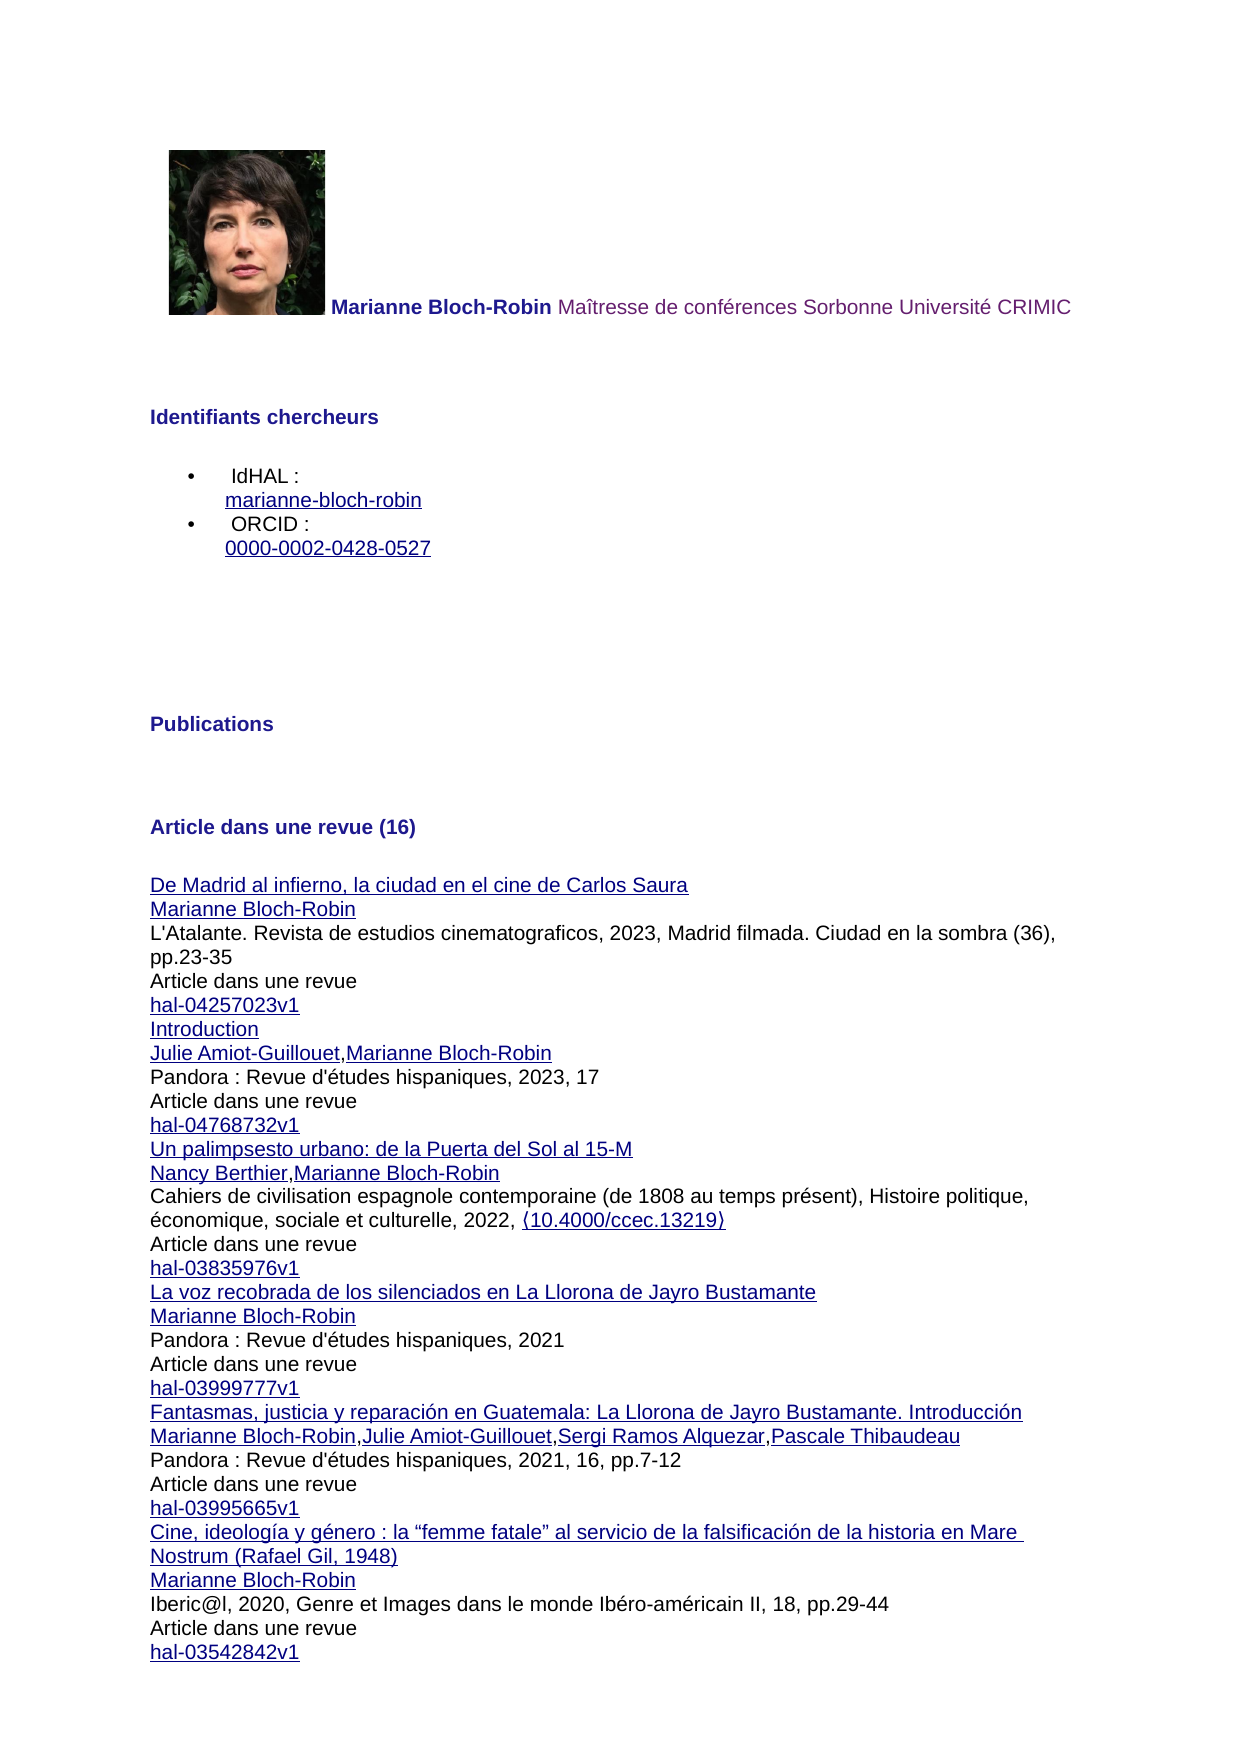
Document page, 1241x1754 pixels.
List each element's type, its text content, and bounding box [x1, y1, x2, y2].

table_cell Introduction Julie Amiot-Guillouet,Marianne Bloch-Robin Pandora : Revue d'études hispaniques, 2023, 17 Article dans une revue hal-04768732v1 [150, 1017, 1090, 1136]
table_cell La voz recobrada de los silenciados en La Llorona de Jayro Bustamante Marianne Bloch-Robin Pandora : Revue d'études hispaniques, 2021 Article dans une revue hal-03999777v1 [150, 1280, 1090, 1400]
subtitle Article dans une revue (16) [150, 814, 1090, 838]
list marianne-bloch-robin [187, 487, 1090, 511]
picture [168, 150, 325, 315]
subtitle Marianne Bloch-Robin Maîtresse de conférences Sorbonne Université CRIMIC [150, 150, 1090, 319]
subtitle Publications [150, 711, 1090, 735]
list ORCID : [187, 511, 1090, 535]
table_cell Cine, ideología y género : la “femme fatale” al servicio de la falsificación de la historia en Mare Nostrum (Rafael Gil, 1948) Marianne Bloch-Robin Iberic@l, 2020, Genre et Images dans le monde Ibéro-américain II, 18, pp.29-44 Article dans une revue hal-03542842v1 [150, 1520, 1090, 1663]
table_header De Madrid al infierno, la ciudad en el cine de Carlos Saura Marianne Bloch-Robin L'Atalante. Revista de estudios cinematograficos, 2023, Madrid filmada. Ciudad en la sombra (36), pp.23-35 Article dans une revue hal-04257023v1 [150, 873, 1090, 1017]
list 0000-0002-0428-0527 [187, 535, 1090, 559]
list IdHAL : [187, 463, 1090, 487]
table_cell Un palimpsesto urbano: de la Puerta del Sol al 15-M Nancy Berthier,Marianne Bloch-Robin Cahiers de civilisation espagnole contemporaine (de 1808 au temps présent), Histoire politique, économique, sociale et culturelle, 2022, ⟨10.4000/ccec.13219⟩ Article dans une revue hal-03835976v1 [150, 1136, 1090, 1280]
table_cell Fantasmas, justicia y reparación en Guatemala: La Llorona de Jayro Bustamante. Introducción Marianne Bloch-Robin,Julie Amiot-Guillouet,Sergi Ramos Alquezar,Pascale Thibaudeau Pandora : Revue d'études hispaniques, 2021, 16, pp.7-12 Article dans une revue hal-03995665v1 [150, 1400, 1090, 1520]
subtitle Identifiants chercheurs [150, 405, 1090, 429]
